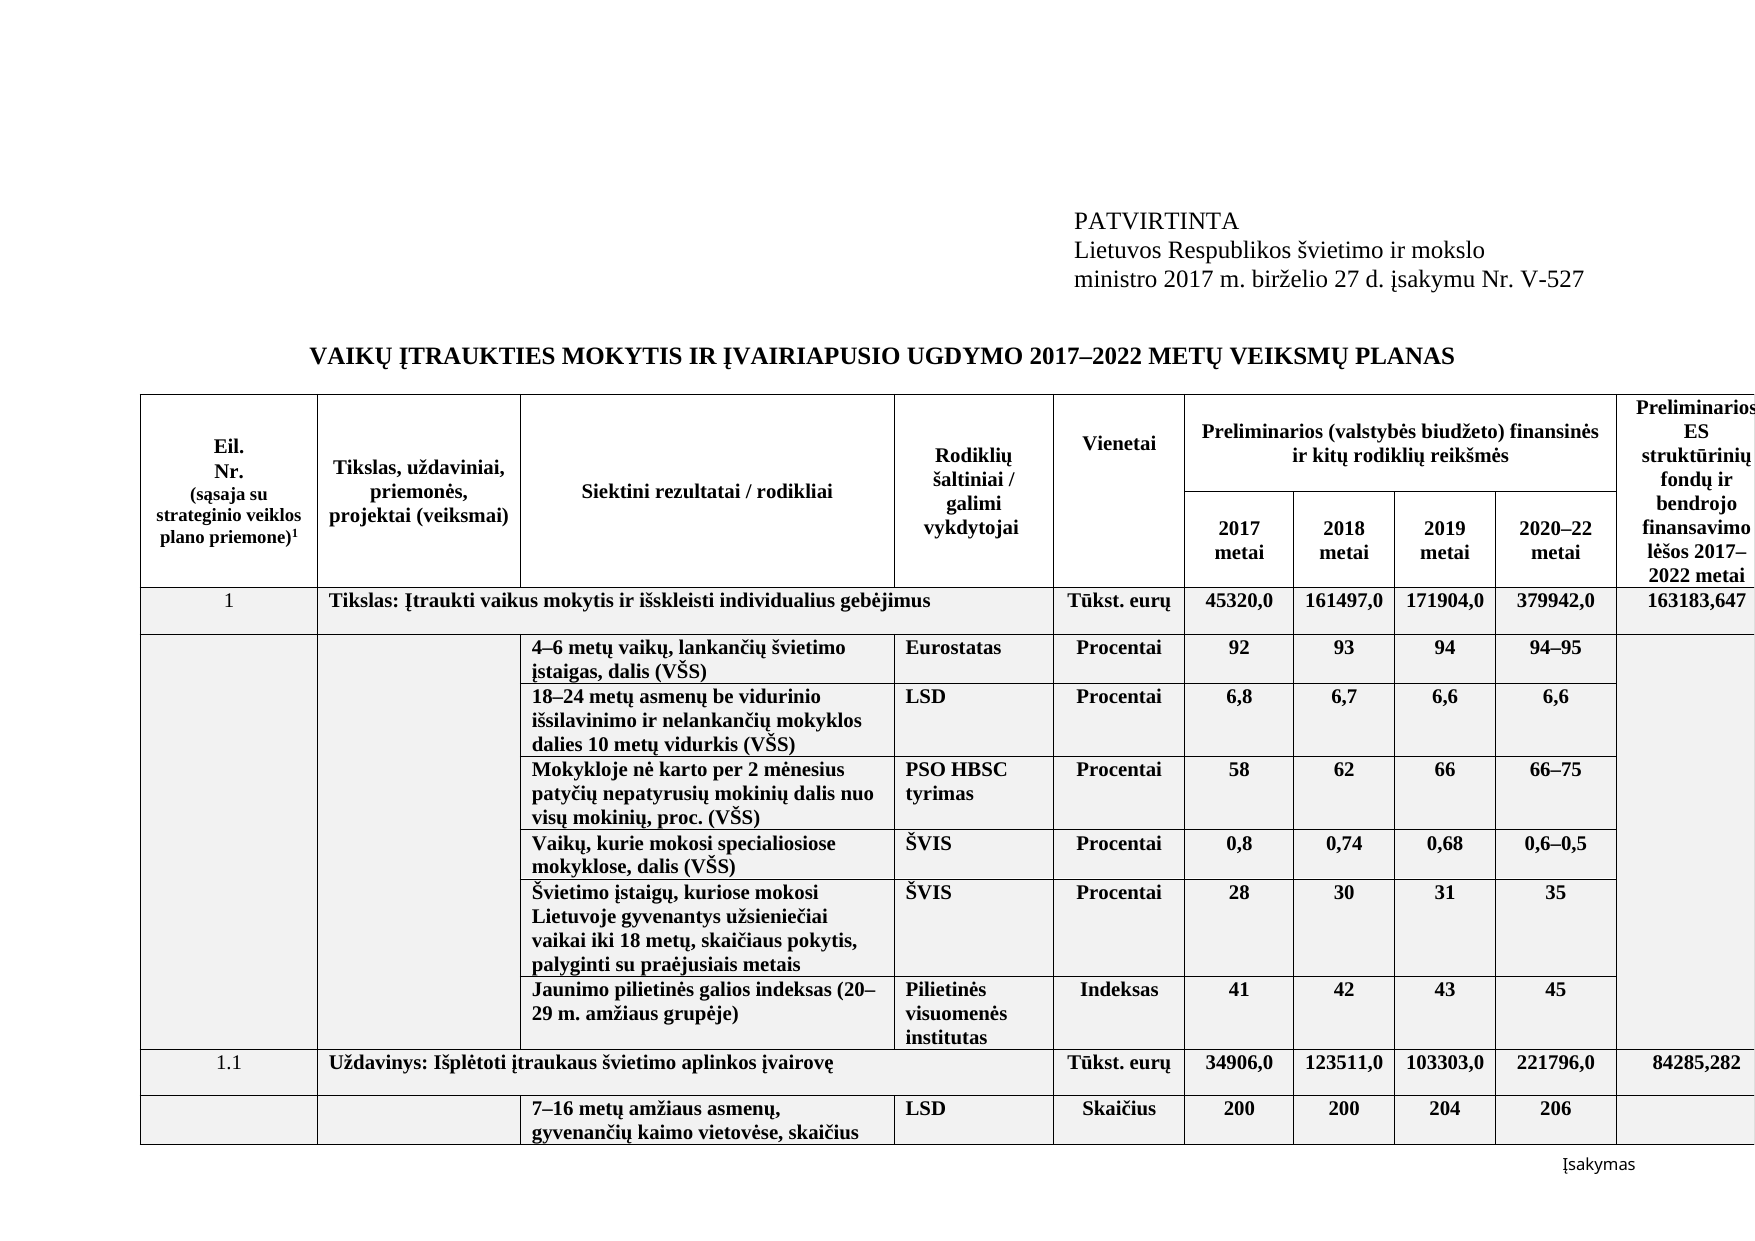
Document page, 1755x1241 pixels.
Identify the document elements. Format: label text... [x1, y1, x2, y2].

table_cell 123511,0 [1294, 1050, 1394, 1095]
table_cell [318, 635, 520, 1049]
table_header Vienetai [1054, 395, 1184, 491]
table_cell ŠVIS [895, 830, 1053, 878]
table_cell 45320,0 [1185, 588, 1293, 634]
table_cell 6,6 [1395, 684, 1495, 756]
text PATVIRTINTA [1074, 206, 1636, 235]
table_cell 94 [1395, 635, 1495, 683]
table_cell Tikslas: Įtraukti vaikus mokytis ir išskleisti individualius gebėjimus [318, 588, 1053, 634]
table_cell 379942,0 [1496, 588, 1616, 634]
table_cell 103303,0 [1395, 1050, 1495, 1095]
table_cell ŠVIS [895, 880, 1053, 976]
table_cell 0,68 [1395, 830, 1495, 878]
table_cell 92 [1185, 635, 1293, 683]
table_cell 84285,282 [1617, 1050, 1754, 1095]
table_cell Procentai [1054, 635, 1184, 683]
table_cell 2018 metai [1294, 492, 1394, 587]
table_cell 31 [1395, 880, 1495, 976]
table_cell PSO HBSC tyrimas [895, 757, 1053, 829]
table_header Preliminarios (valstybės biudžeto) finansinės ir kitų rodiklių reikšmės [1185, 395, 1616, 491]
table_cell 6,7 [1294, 684, 1394, 756]
table_cell 161497,0 [1294, 588, 1394, 634]
table_cell 163183,647 [1617, 588, 1754, 634]
table_cell 1.1 [141, 1050, 317, 1095]
table_header Eil. Nr. (sąsaja su strateginio veiklos plano priemone)1 [141, 395, 317, 587]
table_cell [141, 1096, 317, 1144]
table_header Siektini rezultatai / rodikliai [521, 395, 894, 587]
table_cell 34906,0 [1185, 1050, 1293, 1095]
table_cell 2019 metai [1395, 492, 1495, 587]
table_cell 35 [1496, 880, 1616, 976]
table_cell [1054, 491, 1184, 587]
table_cell 0,8 [1185, 830, 1293, 878]
table_cell 200 [1294, 1096, 1394, 1144]
table_cell LSD [895, 1096, 1053, 1144]
table_cell Eurostatas [895, 635, 1053, 683]
table_cell Uždavinys: Išplėtoti įtraukaus švietimo aplinkos įvairovę [318, 1050, 1053, 1095]
table_cell [1617, 1096, 1754, 1144]
table_cell 2020–22 metai [1496, 492, 1616, 587]
table_cell 1 [141, 588, 317, 634]
table_cell Švietimo įstaigų, kuriose mokosi Lietuvoje gyvenantys užsieniečiai vaikai iki 18 metų, skaičiaus pokytis, palyginti su praėjusiais metais [521, 880, 894, 976]
table_cell 200 [1185, 1096, 1293, 1144]
table_cell 7–16 metų amžiaus asmenų, gyvenančių kaimo vietovėse, skaičius [521, 1096, 894, 1144]
table_cell Jaunimo pilietinės galios indeksas (20–29 m. amžiaus grupėje) [521, 977, 894, 1049]
table_cell Indeksas [1054, 977, 1184, 1049]
text ministro 2017 m. birželio 27 d. įsakymu Nr. V-527 [1074, 264, 1636, 293]
table_cell Procentai [1054, 757, 1184, 829]
table_header Preliminarios ES struktūrinių fondų ir bendrojo finansavimo lėšos 2017–2022 metai [1617, 395, 1754, 587]
table_header Tikslas, uždaviniai, priemonės, projektai (veiksmai) [318, 395, 520, 587]
text VAIKŲ ĮTRAUKTIES MOKYTIS IR ĮVAIRIAPUSIO UGDYMO 2017–2022 METŲ VEIKSMŲ PLANAS [129, 341, 1636, 369]
table_cell Pilietinės visuomenės institutas [895, 977, 1053, 1049]
table_cell 6,8 [1185, 684, 1293, 756]
table_cell 66 [1395, 757, 1495, 829]
table_cell 42 [1294, 977, 1394, 1049]
table_cell Procentai [1054, 684, 1184, 756]
table_cell 58 [1185, 757, 1293, 829]
table_cell 0,6–0,5 [1496, 830, 1616, 878]
table_cell 30 [1294, 880, 1394, 976]
table_cell Vaikų, kurie mokosi specialiosiose mokyklose, dalis (VŠS) [521, 830, 894, 878]
table_cell 204 [1395, 1096, 1495, 1144]
table_cell Skaičius [1054, 1096, 1184, 1144]
table_cell Procentai [1054, 830, 1184, 878]
table_cell 6,6 [1496, 684, 1616, 756]
table_cell 66–75 [1496, 757, 1616, 829]
table_cell 4–6 metų vaikų, lankančių švietimo įstaigas, dalis (VŠS) [521, 635, 894, 683]
table_cell 62 [1294, 757, 1394, 829]
table_cell [141, 635, 317, 1049]
table_cell 171904,0 [1395, 588, 1495, 634]
table_cell [318, 1096, 520, 1144]
table_cell 206 [1496, 1096, 1616, 1144]
table_cell Procentai [1054, 880, 1184, 976]
table_cell LSD [895, 684, 1053, 756]
table_cell 0,74 [1294, 830, 1394, 878]
table_cell 43 [1395, 977, 1495, 1049]
table_cell Tūkst. eurų [1054, 1050, 1184, 1095]
table_cell 18–24 metų asmenų be vidurinio išsilavinimo ir nelankančių mokyklos dalies 10 metų vidurkis (VŠS) [521, 684, 894, 756]
table_cell Mokykloje nė karto per 2 mėnesius patyčių nepatyrusių mokinių dalis nuo visų mokinių, proc. (VŠS) [521, 757, 894, 829]
table_cell 2017 metai [1185, 492, 1293, 587]
table_cell 28 [1185, 880, 1293, 976]
text Lietuvos Respublikos švietimo ir mokslo [1074, 235, 1636, 264]
table_cell 94–95 [1496, 635, 1616, 683]
table_cell 45 [1496, 977, 1616, 1049]
table_cell [1617, 635, 1754, 1049]
table_cell Tūkst. eurų [1054, 588, 1184, 634]
table_cell 93 [1294, 635, 1394, 683]
table_cell 221796,0 [1496, 1050, 1616, 1095]
table_cell 41 [1185, 977, 1293, 1049]
table_header Rodiklių šaltiniai / galimi vykdytojai [895, 395, 1053, 587]
